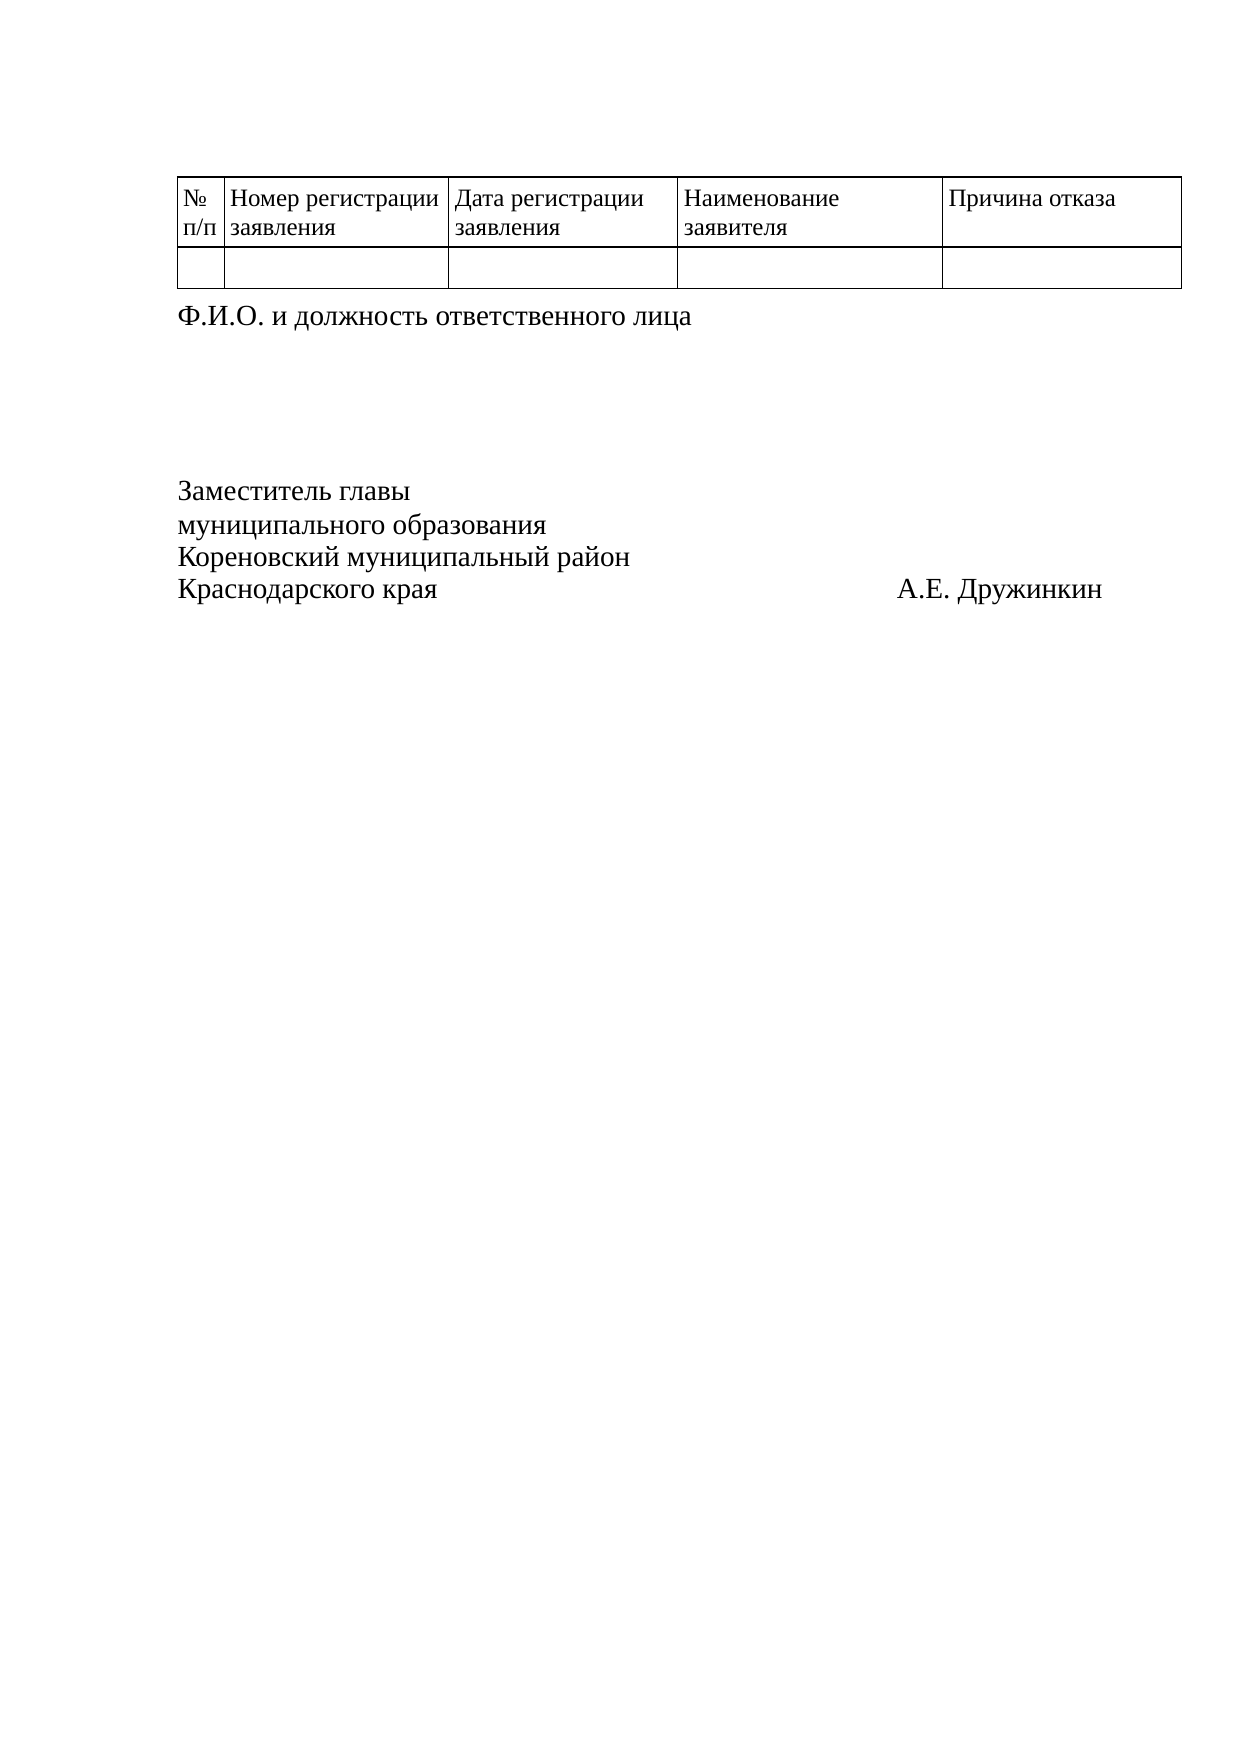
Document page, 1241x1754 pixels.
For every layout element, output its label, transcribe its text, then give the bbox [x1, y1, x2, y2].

text Кореновский муниципальный район [177, 549, 1181, 571]
table_cell [943, 248, 1181, 288]
table_header Дата регистрации заявления [449, 178, 677, 246]
table_cell [678, 248, 942, 288]
table_header Номер регистрации заявления [225, 178, 448, 246]
text Краснодарского края А.Е. Дружинкин [177, 581, 964, 602]
table_cell [178, 248, 224, 288]
text муниципального образования [177, 517, 1181, 539]
table_cell [225, 248, 448, 288]
text Ф.И.О. и должность ответственного лица [177, 299, 1181, 332]
table_cell [449, 248, 677, 288]
text Краснодарского края А.Е. Дружинкин [974, 581, 1181, 602]
table_header №п/п [178, 178, 224, 246]
table_header Причина отказа [943, 178, 1181, 246]
table_header Наименование заявителя [678, 178, 942, 246]
text Заместитель главы [177, 473, 1181, 507]
